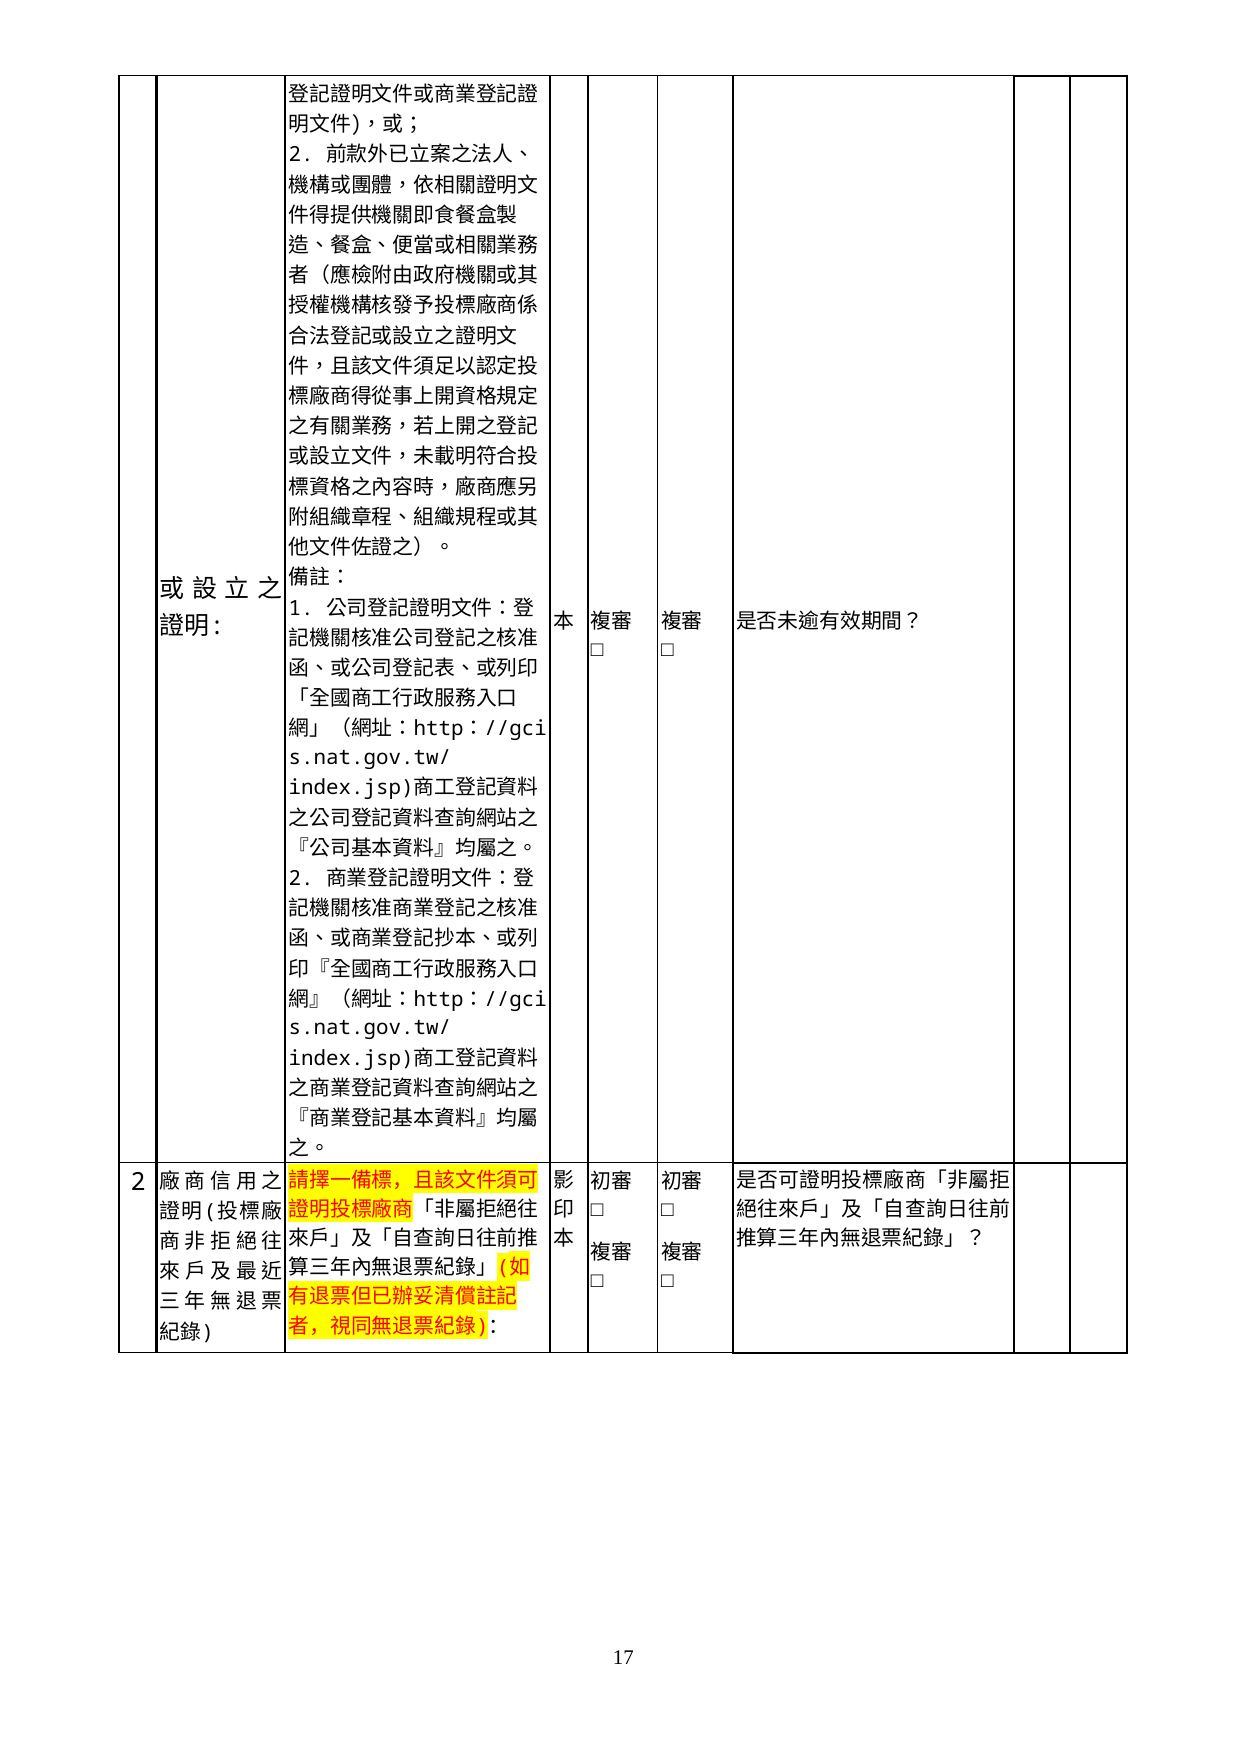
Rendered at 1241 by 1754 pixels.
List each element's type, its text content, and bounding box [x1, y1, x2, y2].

table_cell 是否可證明投標廠商「非屬拒絕往來戶」及「自查詢日往前推算三年內無退票紀錄」？ [734, 1164, 1013, 1352]
table_cell 初審 □ 複審 □ [658, 1163, 732, 1352]
table_cell 本 [551, 76, 587, 1162]
table_cell 2 [120, 1163, 155, 1352]
table_cell 影印本 [551, 1163, 587, 1352]
table_cell [1071, 77, 1126, 1162]
table_cell 複審 □ [658, 76, 732, 1162]
table_cell 廠商信用之證明(投標廠商非拒絕往來戶及最近三年無退票紀錄) [158, 1163, 284, 1352]
table_cell 請擇一備標，且該文件須可證明投標廠商「非屬拒絕往來戶」及「自查詢日往前推算三年內無退票紀錄」(如有退票但已辦妥清償註記者，視同無退票紀錄)： [286, 1163, 549, 1352]
table_cell 或設立之證明: [158, 76, 284, 1162]
table_cell [1071, 1164, 1126, 1352]
table_cell 登記證明文件或商業登記證明文件)，或； 2. 前款外已立案之法人、機構或團體，依相關證明文件得提供機關即食餐盒製造、餐盒、便當或相關業務者（應檢附由政府機關或其授權機構核發予投標廠商係合法登記或設立之證明文件，且該文件須足以認定投標廠商得從事上開資格規定之有關業務，若上開之登記或設立文件，未載明符合投標資格之內容時，廠商應另附組織章程、組織規程或其他文件佐證之）。 備註： 1. 公司登記證明文件：登記機關核准公司登記之核准函、或公司登記表、或列印「全國商工行政服務入口網」（網址：http：//gcis.nat.gov.tw/index.jsp)商工登記資料之公司登記資料查詢網站之『公司基本資料』均屬之。 2. 商業登記證明文件：登記機關核准商業登記之核准函、或商業登記抄本、或列印『全國商工行政服務入口網』（網址：http：//gcis.nat.gov.tw/index.jsp)商工登記資料之商業登記資料查詢網站之『商業登記基本資料』均屬之。 [286, 76, 549, 1162]
table_cell [120, 76, 155, 1162]
table_cell [1015, 1164, 1069, 1352]
table_cell 初審 □ 複審 □ [589, 1163, 657, 1352]
table_cell 是否未逾有效期間？ [734, 76, 1013, 1162]
table_cell [1015, 77, 1069, 1162]
table_cell 複審 □ [589, 76, 657, 1162]
